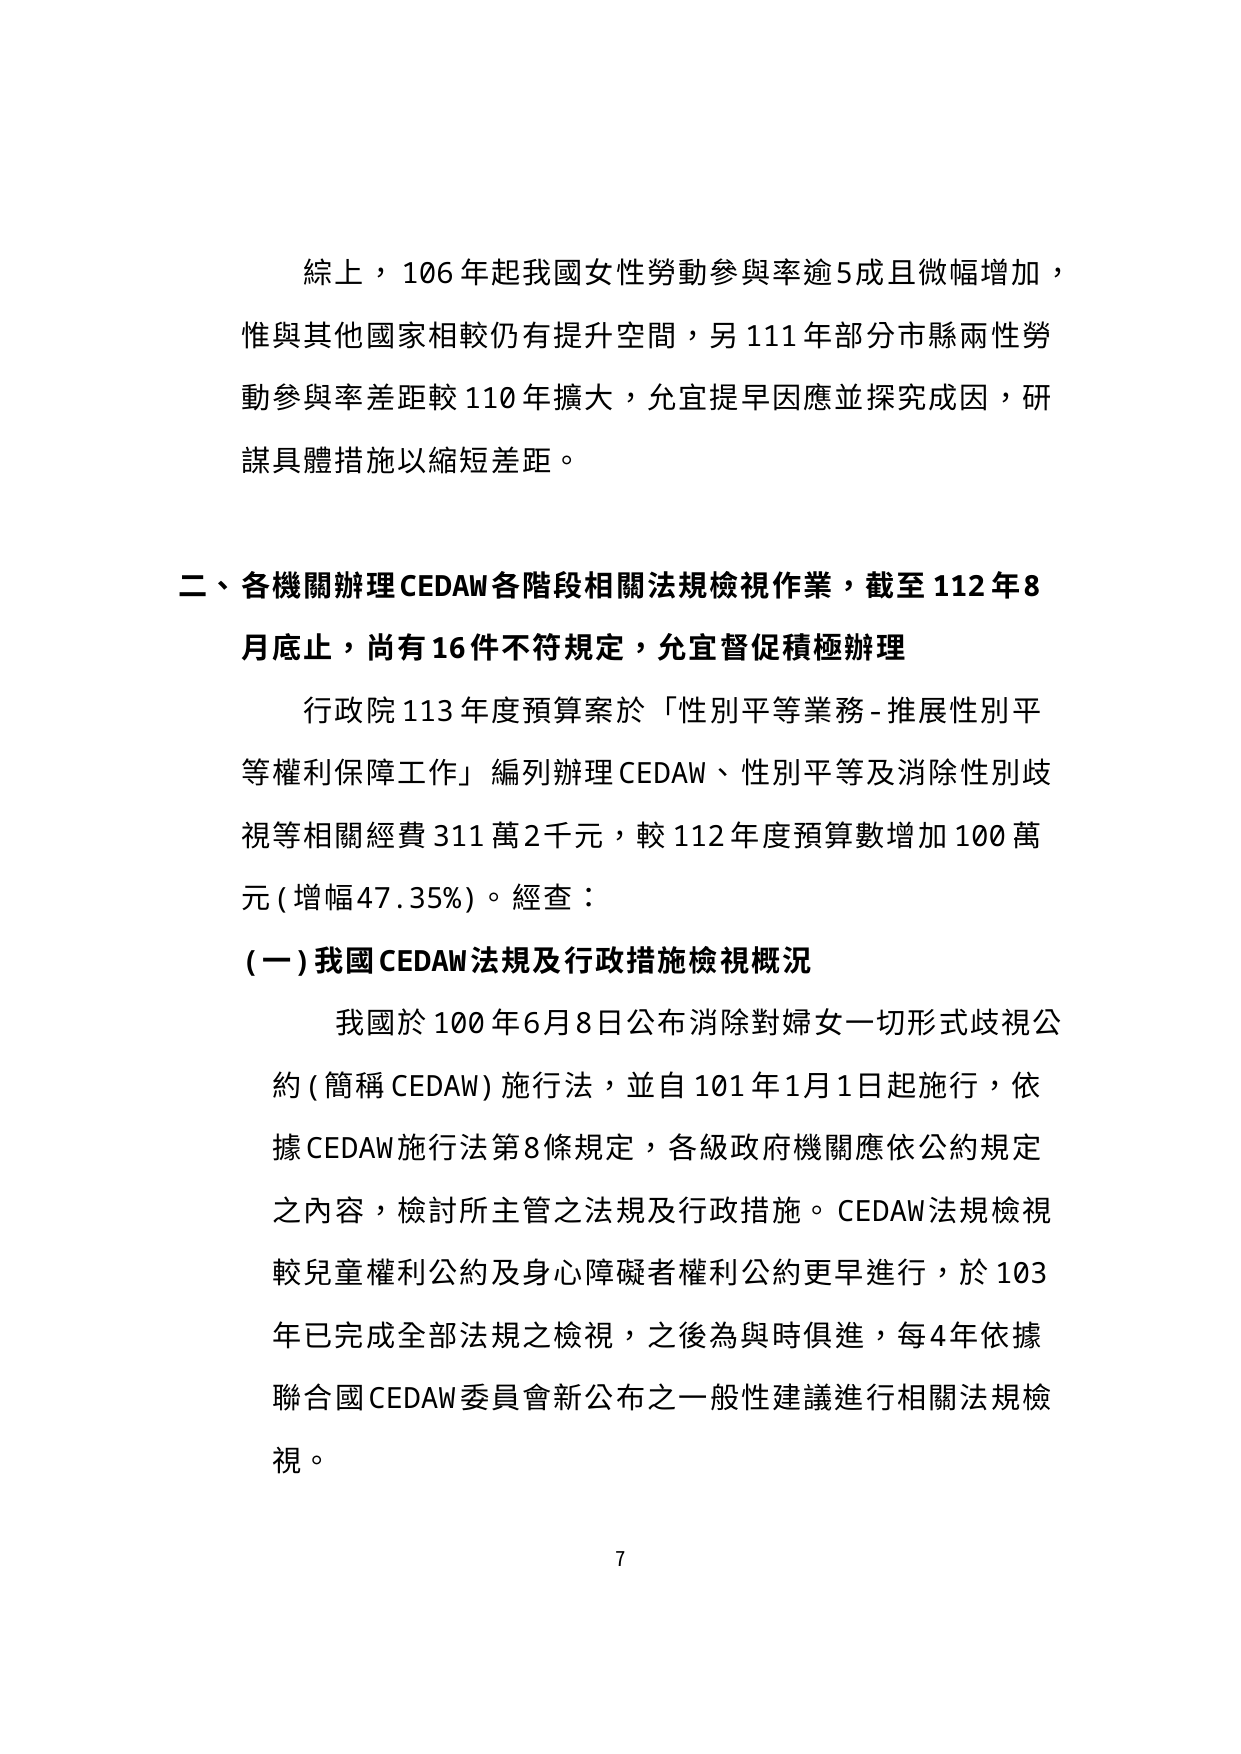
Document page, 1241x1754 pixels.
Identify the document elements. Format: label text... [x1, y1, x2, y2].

text (一)我國CEDAW法規及行政措施檢視概況 [236, 917, 1063, 979]
text 二、各機關辦理CEDAW各階段相關法規檢視作業，截至112年8月底止，尚有16件不符規定，允宜督促積極辦理 [177, 542, 1063, 667]
text 綜上，106年起我國女性勞動參與率逾5成且微幅增加，惟與其他國家相較仍有提升空間，另111年部分市縣兩性勞動參與率差距較110年擴大，允宜提早因應並探究成因，研謀具體措施以縮短差距。 [236, 229, 1063, 479]
text 行政院113年度預算案於「性別平等業務-推展性別平等權利保障工作」編列辦理CEDAW、性別平等及消除性別歧視等相關經費311萬2千元，較112年度預算數增加100萬元(增幅47.35%)。經查： [236, 667, 1063, 917]
text 我國於100年6月8日公布消除對婦女一切形式歧視公約(簡稱CEDAW)施行法，並自101年1月1日起施行，依據CEDAW施行法第8條規定，各級政府機關應依公約規定之內容，檢討所主管之法規及行政措施。CEDAW法規檢視較兒童權利公約及身心障礙者權利公約更早進行，於103年已完成全部法規之檢視，之後為與時俱進，每4年依據聯合國CEDAW委員會新公布之一般性建議進行相關法規檢視。 [266, 979, 1063, 1479]
